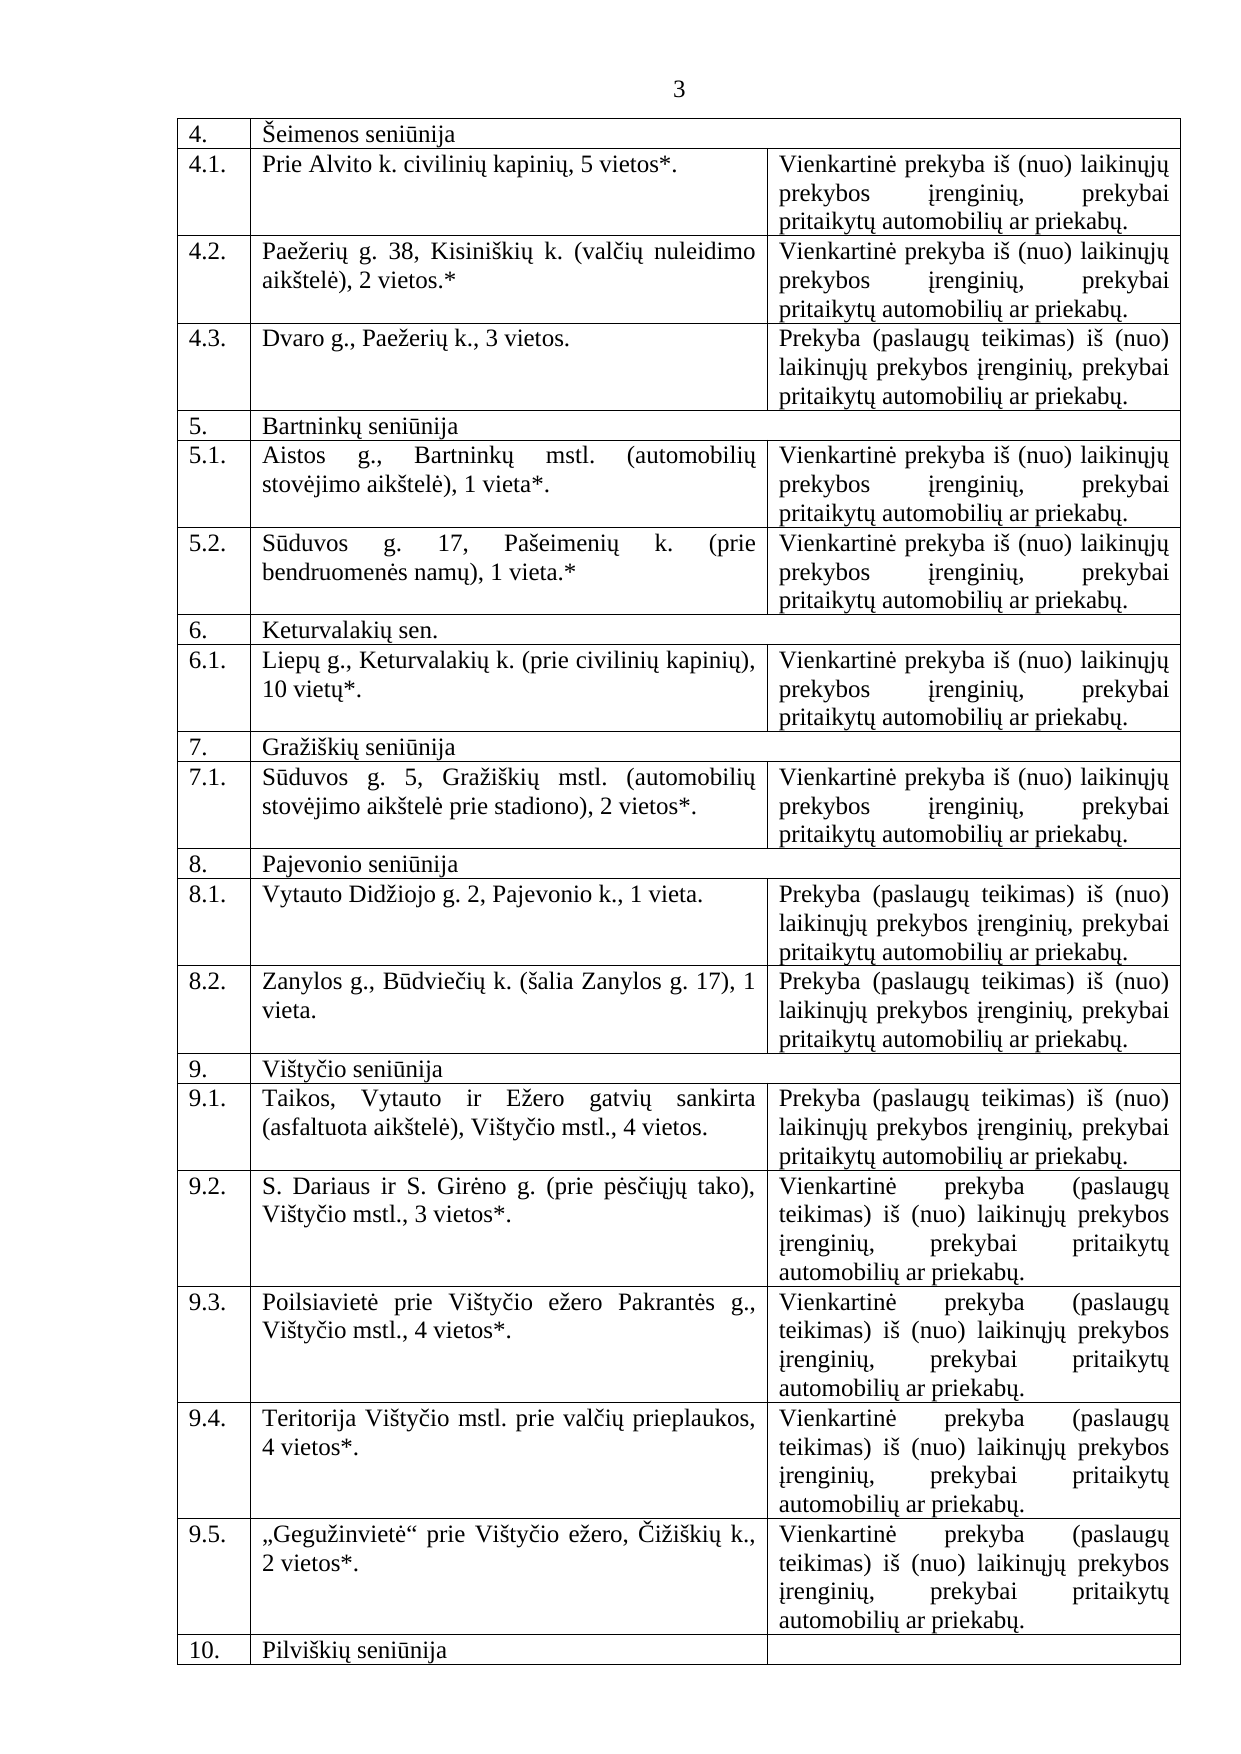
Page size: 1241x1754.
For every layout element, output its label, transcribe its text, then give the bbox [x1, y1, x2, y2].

table_cell Taikos, Vytauto ir Ežero gatvių sankirta (asfaltuota aikštelė), Vištyčio mstl., 4 vietos. [251, 1084, 767, 1170]
table_cell 4.1. [178, 149, 250, 235]
table_cell Teritorija Vištyčio mstl. prie valčių prieplaukos, 4 vietos*. [251, 1403, 767, 1518]
table_cell 4.3. [178, 324, 250, 410]
table_cell 5. [178, 411, 250, 439]
table_cell Sūduvos g. 5, Gražiškių mstl. (automobilių stovėjimo aikštelė prie stadiono), 2 vietos*. [251, 762, 767, 848]
table_cell Prie Alvito k. civilinių kapinių, 5 vietos*. [251, 149, 767, 235]
table_cell Vienkartinė prekyba iš (nuo) laikinųjų prekybos įrenginių, prekybai pritaikytų automobilių ar priekabų. [768, 236, 1180, 322]
table_cell Vienkartinė prekyba iš (nuo) laikinųjų prekybos įrenginių, prekybai pritaikytų automobilių ar priekabų. [768, 645, 1180, 731]
table_cell Gražiškių seniūnija [251, 732, 1180, 761]
table_cell 9.3. [178, 1287, 250, 1402]
table_cell Vienkartinė prekyba iš (nuo) laikinųjų prekybos įrenginių, prekybai pritaikytų automobilių ar priekabų. [768, 149, 1180, 235]
table_cell 7. [178, 732, 250, 761]
table_cell Prekyba (paslaugų teikimas) iš (nuo) laikinųjų prekybos įrenginių, prekybai pritaikytų automobilių ar priekabų. [768, 879, 1180, 965]
table_cell 4. [178, 119, 250, 148]
table_cell S. Dariaus ir S. Girėno g. (prie pėsčiųjų tako), Vištyčio mstl., 3 vietos*. [251, 1171, 767, 1286]
table_cell 5.2. [178, 528, 250, 614]
table_cell Vienkartinė prekyba iš (nuo) laikinųjų prekybos įrenginių, prekybai pritaikytų automobilių ar priekabų. [768, 441, 1180, 527]
table_cell 9. [178, 1054, 250, 1082]
table_cell Vištyčio seniūnija [251, 1054, 1180, 1082]
table_cell 6. [178, 615, 250, 644]
table_cell 9.5. [178, 1519, 250, 1634]
table_cell Bartninkų seniūnija [251, 411, 1180, 439]
table_cell 9.2. [178, 1171, 250, 1286]
table_cell Prekyba (paslaugų teikimas) iš (nuo) laikinųjų prekybos įrenginių, prekybai pritaikytų automobilių ar priekabų. [768, 324, 1180, 410]
table_cell Šeimenos seniūnija [251, 119, 1180, 148]
table_cell 10. [178, 1635, 250, 1664]
table_cell Sūduvos g. 17, Pašeimenių k. (prie bendruomenės namų), 1 vieta.* [251, 528, 767, 614]
table_cell 8. [178, 849, 250, 878]
table_cell 8.2. [178, 966, 250, 1053]
table_cell 9.1. [178, 1084, 250, 1170]
table_cell 8.1. [178, 879, 250, 965]
table_cell 6.1. [178, 645, 250, 731]
table_cell Zanylos g., Būdviečių k. (šalia Zanylos g. 17), 1 vieta. [251, 966, 767, 1053]
table_cell Pilviškių seniūnija [251, 1635, 767, 1664]
table_cell Liepų g., Keturvalakių k. (prie civilinių kapinių), 10 vietų*. [251, 645, 767, 731]
table_cell Vienkartinė prekyba (paslaugų teikimas) iš (nuo) laikinųjų prekybos įrenginių, prekybai pritaikytų automobilių ar priekabų. [768, 1519, 1180, 1634]
table_cell 4.2. [178, 236, 250, 322]
table_cell Prekyba (paslaugų teikimas) iš (nuo) laikinųjų prekybos įrenginių, prekybai pritaikytų automobilių ar priekabų. [768, 1084, 1180, 1170]
table_cell Prekyba (paslaugų teikimas) iš (nuo) laikinųjų prekybos įrenginių, prekybai pritaikytų automobilių ar priekabų. [768, 966, 1180, 1053]
table_cell Pajevonio seniūnija [251, 849, 1180, 878]
table_cell Vienkartinė prekyba (paslaugų teikimas) iš (nuo) laikinųjų prekybos įrenginių, prekybai pritaikytų automobilių ar priekabų. [768, 1403, 1180, 1518]
table_cell Vienkartinė prekyba iš (nuo) laikinųjų prekybos įrenginių, prekybai pritaikytų automobilių ar priekabų. [768, 762, 1180, 848]
table_cell Vienkartinė prekyba (paslaugų teikimas) iš (nuo) laikinųjų prekybos įrenginių, prekybai pritaikytų automobilių ar priekabų. [768, 1171, 1180, 1286]
table_cell [768, 1635, 1180, 1664]
table_cell Vienkartinė prekyba (paslaugų teikimas) iš (nuo) laikinųjų prekybos įrenginių, prekybai pritaikytų automobilių ar priekabų. [768, 1287, 1180, 1402]
table_cell 9.4. [178, 1403, 250, 1518]
table_cell Dvaro g., Paežerių k., 3 vietos. [251, 324, 767, 410]
table_cell 7.1. [178, 762, 250, 848]
table_cell Keturvalakių sen. [251, 615, 1180, 644]
table_cell 5.1. [178, 441, 250, 527]
table_cell „Gegužinvietė“ prie Vištyčio ežero, Čižiškių k., 2 vietos*. [251, 1519, 767, 1634]
table_cell Paežerių g. 38, Kisiniškių k. (valčių nuleidimo aikštelė), 2 vietos.* [251, 236, 767, 322]
table_cell Vytauto Didžiojo g. 2, Pajevonio k., 1 vieta. [251, 879, 767, 965]
table_cell Vienkartinė prekyba iš (nuo) laikinųjų prekybos įrenginių, prekybai pritaikytų automobilių ar priekabų. [768, 528, 1180, 614]
table_cell Aistos g., Bartninkų mstl. (automobilių stovėjimo aikštelė), 1 vieta*. [251, 441, 767, 527]
table_cell Poilsiavietė prie Vištyčio ežero Pakrantės g., Vištyčio mstl., 4 vietos*. [251, 1287, 767, 1402]
